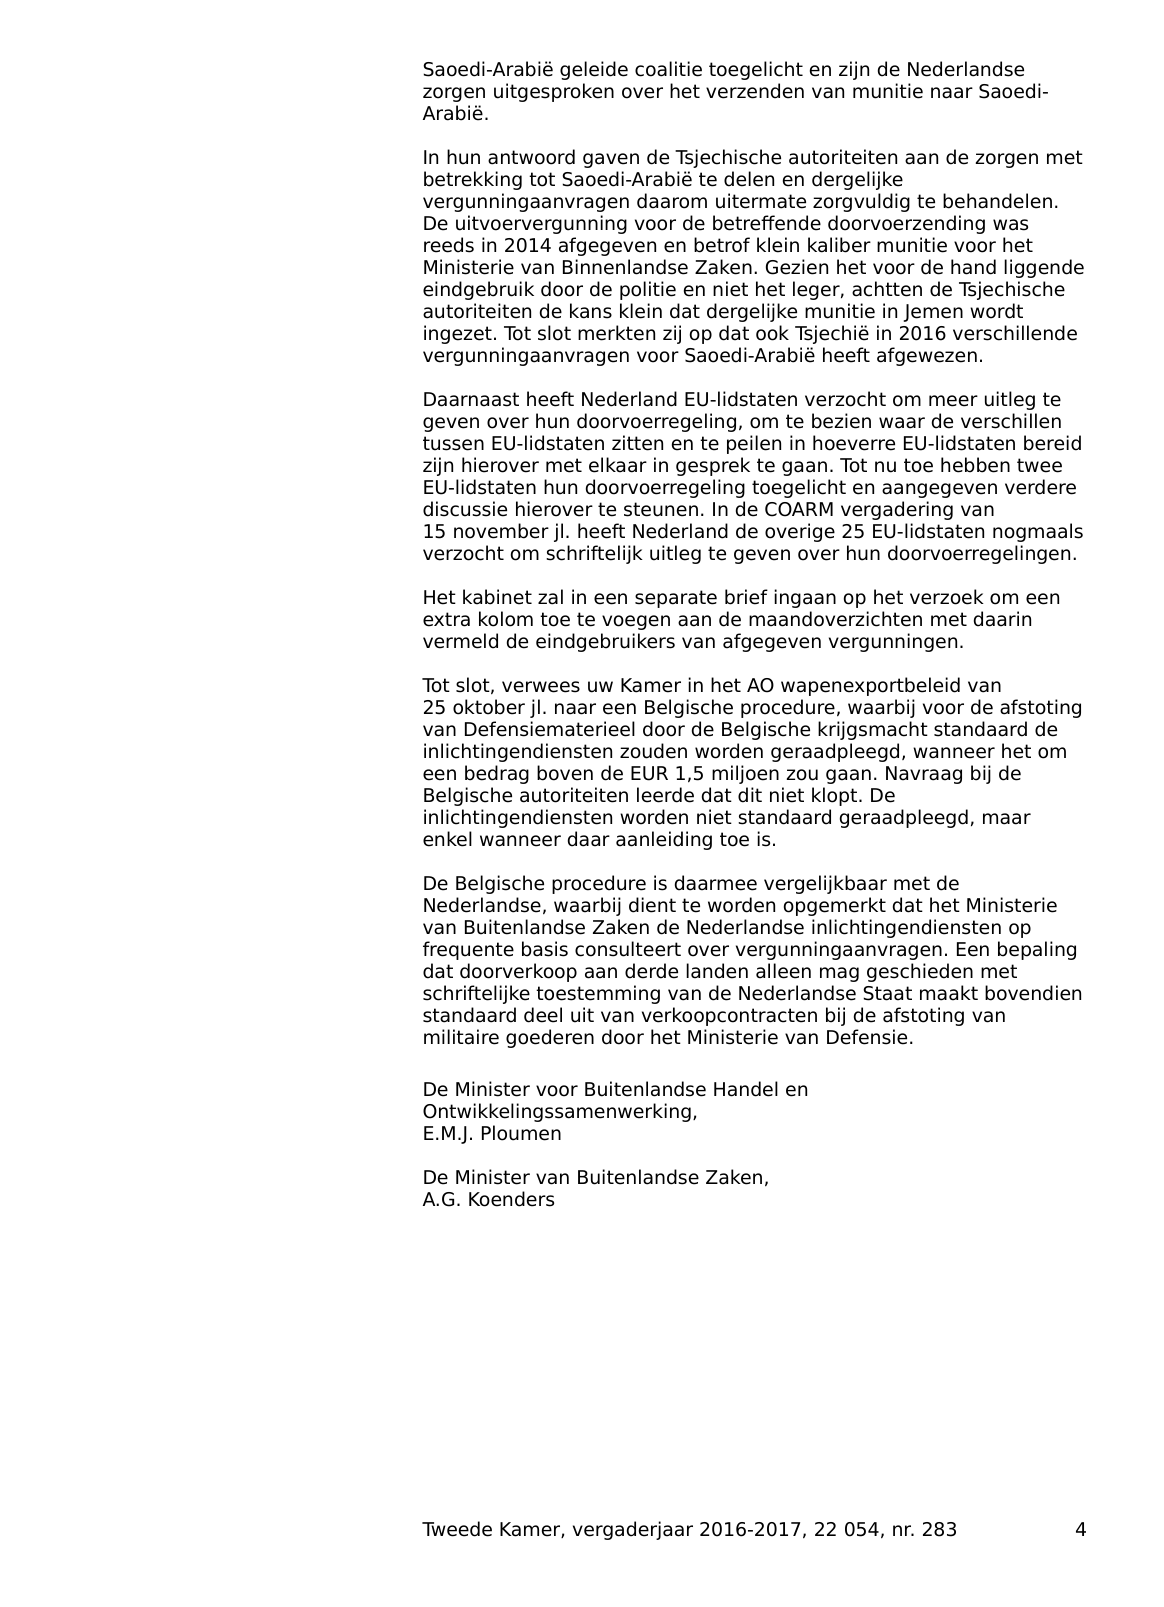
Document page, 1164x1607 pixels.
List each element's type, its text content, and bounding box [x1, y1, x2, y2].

text In hun antwoord gaven de Tsjechische autoriteiten aan de zorgen met betrekking tot Saoedi-Arabië te delen en dergelijke vergunningaanvragen daarom uitermate zorgvuldig te behandelen. De uitvoervergunning voor de betreffende doorvoerzending was reeds in 2014 afgegeven en betrof klein kaliber munitie voor het Ministerie van Binnenlandse Zaken. Gezien het voor de hand liggende eindgebruik door de politie en niet het leger, achtten de Tsjechische autoriteiten de kans klein dat dergelijke munitie in Jemen wordt ingezet. Tot slot merkten zij op dat ook Tsjechië in 2016 verschillende vergunningaanvragen voor Saoedi-Arabië heeft afgewezen. [422, 147, 1087, 367]
text Daarnaast heeft Nederland EU-lidstaten verzocht om meer uitleg te geven over hun doorvoerregeling, om te bezien waar de verschillen tussen EU-lidstaten zitten en te peilen in hoeverre EU-lidstaten bereid zijn hierover met elkaar in gesprek te gaan. Tot nu toe hebben twee EU-lidstaten hun doorvoerregeling toegelicht en aangegeven verdere discussie hierover te steunen. In de COARM vergadering van 15 november jl. heeft Nederland de overige 25 EU-lidstaten nogmaals verzocht om schriftelijk uitleg te geven over hun doorvoerregelingen. [422, 389, 1087, 565]
text De Minister van Buitenlandse Zaken, A.G. Koenders [422, 1167, 1087, 1211]
text Tot slot, verwees uw Kamer in het AO wapenexportbeleid van 25 oktober jl. naar een Belgische procedure, waarbij voor de afstoting van Defensiematerieel door de Belgische krijgsmacht standaard de inlichtingendiensten zouden worden geraadpleegd, wanneer het om een bedrag boven de EUR 1,5 miljoen zou gaan. Navraag bij de Belgische autoriteiten leerde dat dit niet klopt. De inlichtingendiensten worden niet standaard geraadpleegd, maar enkel wanneer daar aanleiding toe is. [422, 675, 1087, 851]
text Het kabinet zal in een separate brief ingaan op het verzoek om een extra kolom toe te voegen aan de maandoverzichten met daarin vermeld de eindgebruikers van afgegeven vergunningen. [422, 587, 1087, 653]
text De Minister voor Buitenlandse Handel en Ontwikkelingssamenwerking, E.M.J. Ploumen [422, 1079, 1087, 1145]
text Saoedi-Arabië geleide coalitie toegelicht en zijn de Nederlandse zorgen uitgesproken over het verzenden van munitie naar Saoedi-Arabië. [422, 59, 1087, 125]
text De Belgische procedure is daarmee vergelijkbaar met de Nederlandse, waarbij dient te worden opgemerkt dat het Ministerie van Buitenlandse Zaken de Nederlandse inlichtingendiensten op frequente basis consulteert over vergunningaanvragen. Een bepaling dat doorverkoop aan derde landen alleen mag geschieden met schriftelijke toestemming van de Nederlandse Staat maakt bovendien standaard deel uit van verkoopcontracten bij de afstoting van militaire goederen door het Ministerie van Defensie. [422, 873, 1087, 1049]
